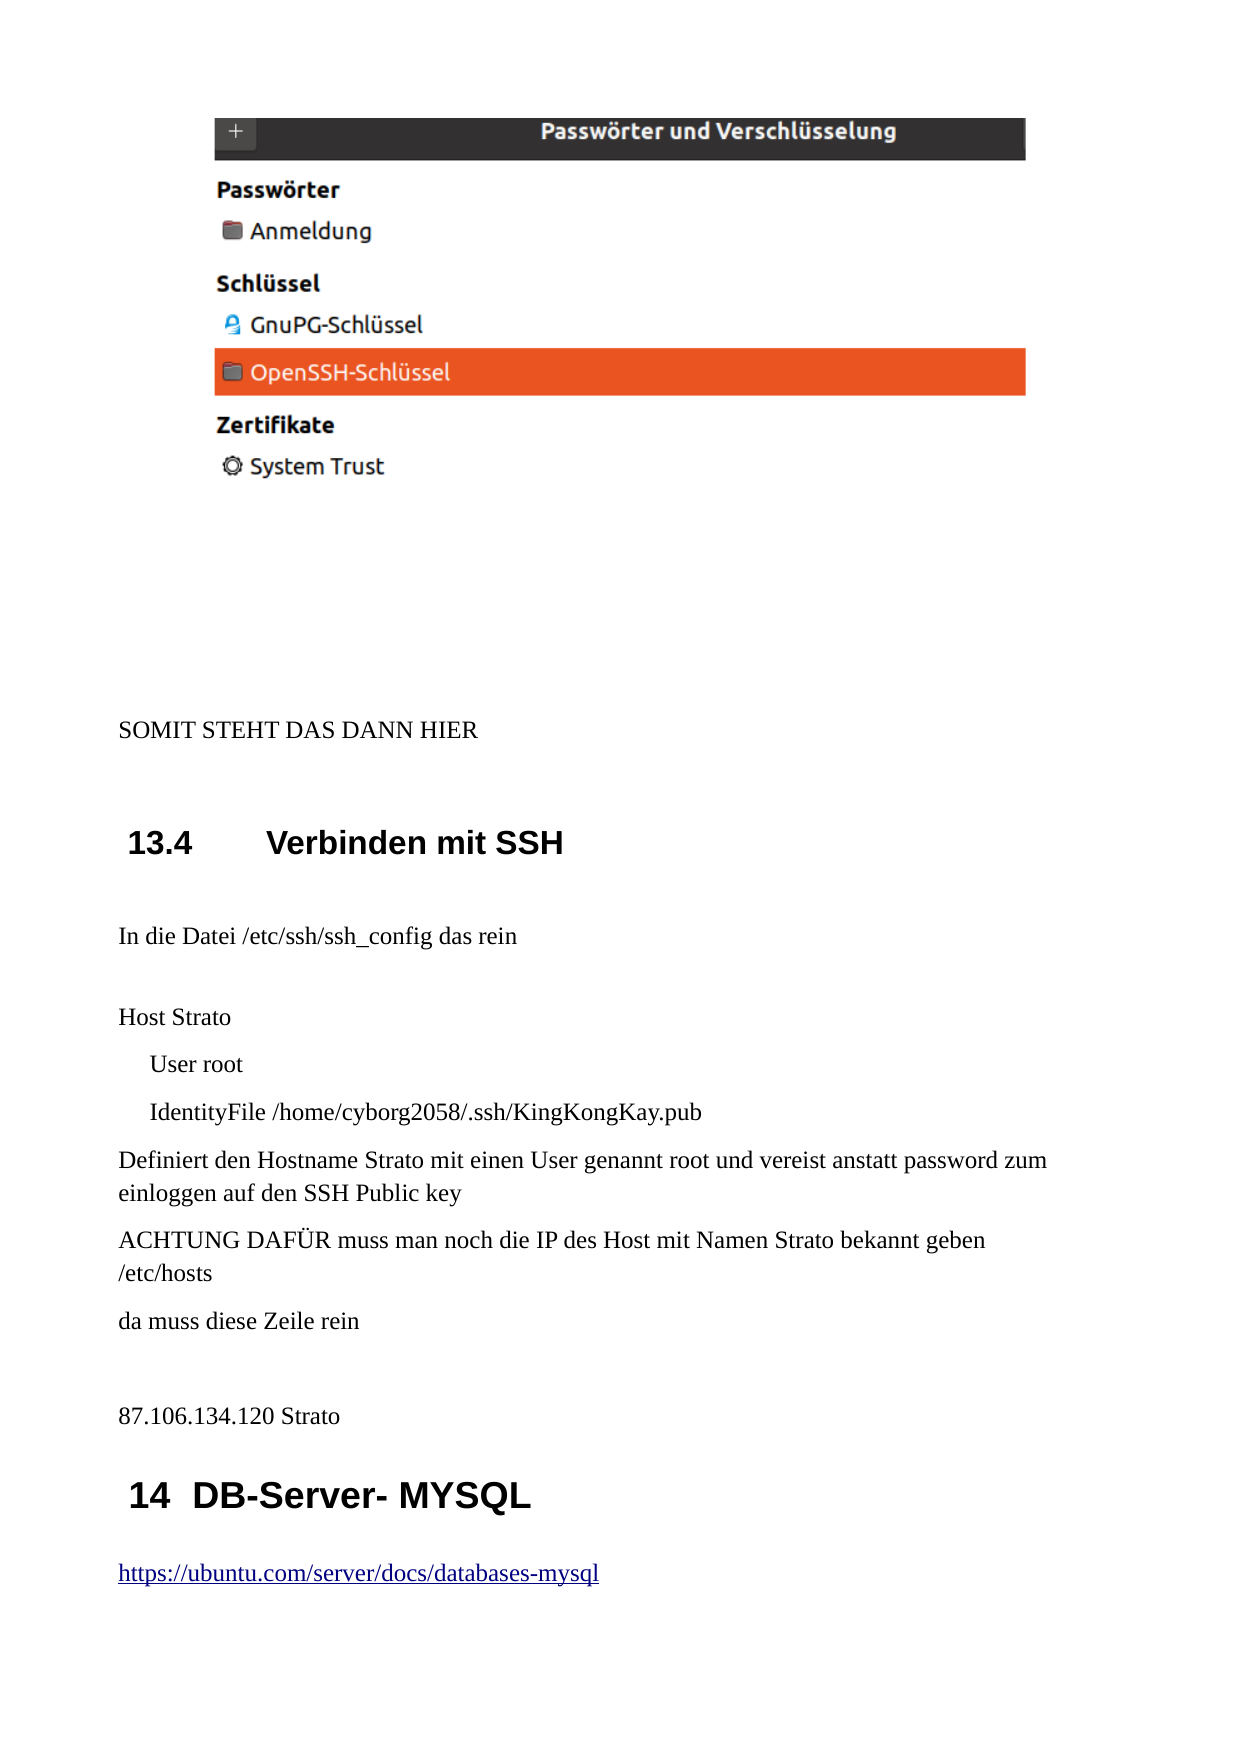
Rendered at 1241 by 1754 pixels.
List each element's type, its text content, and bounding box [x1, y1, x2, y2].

text In die Datei /etc/ssh/ssh_config das rein [118, 921, 1122, 983]
text ACHTUNG DAFÜR muss man noch die IP des Host mit Namen Strato bekannt geben /etc/hosts [118, 1225, 1122, 1287]
text Host Strato [118, 1002, 1122, 1031]
text Definiert den Hostname Strato mit einen User genannt root und vereist anstatt password zum einloggen auf den SSH Public key [118, 1145, 1122, 1206]
text da muss diese Zeile rein [118, 1306, 1122, 1335]
subtitle Verbinden mit SSH [118, 823, 1122, 861]
text IdentityFile /home/cyborg2058/.ssh/KingKongKay.pub [118, 1097, 1122, 1126]
text User root [118, 1049, 1122, 1078]
text 87.106.134.120 Strato [118, 1401, 1122, 1430]
text SOMIT STEHT DAS DANN HIER [118, 118, 1122, 744]
subtitle DB-Server- MYSQL [118, 1474, 1122, 1517]
text https://ubuntu.com/server/docs/databases-mysql [118, 1529, 1122, 1587]
picture [214, 118, 1026, 716]
